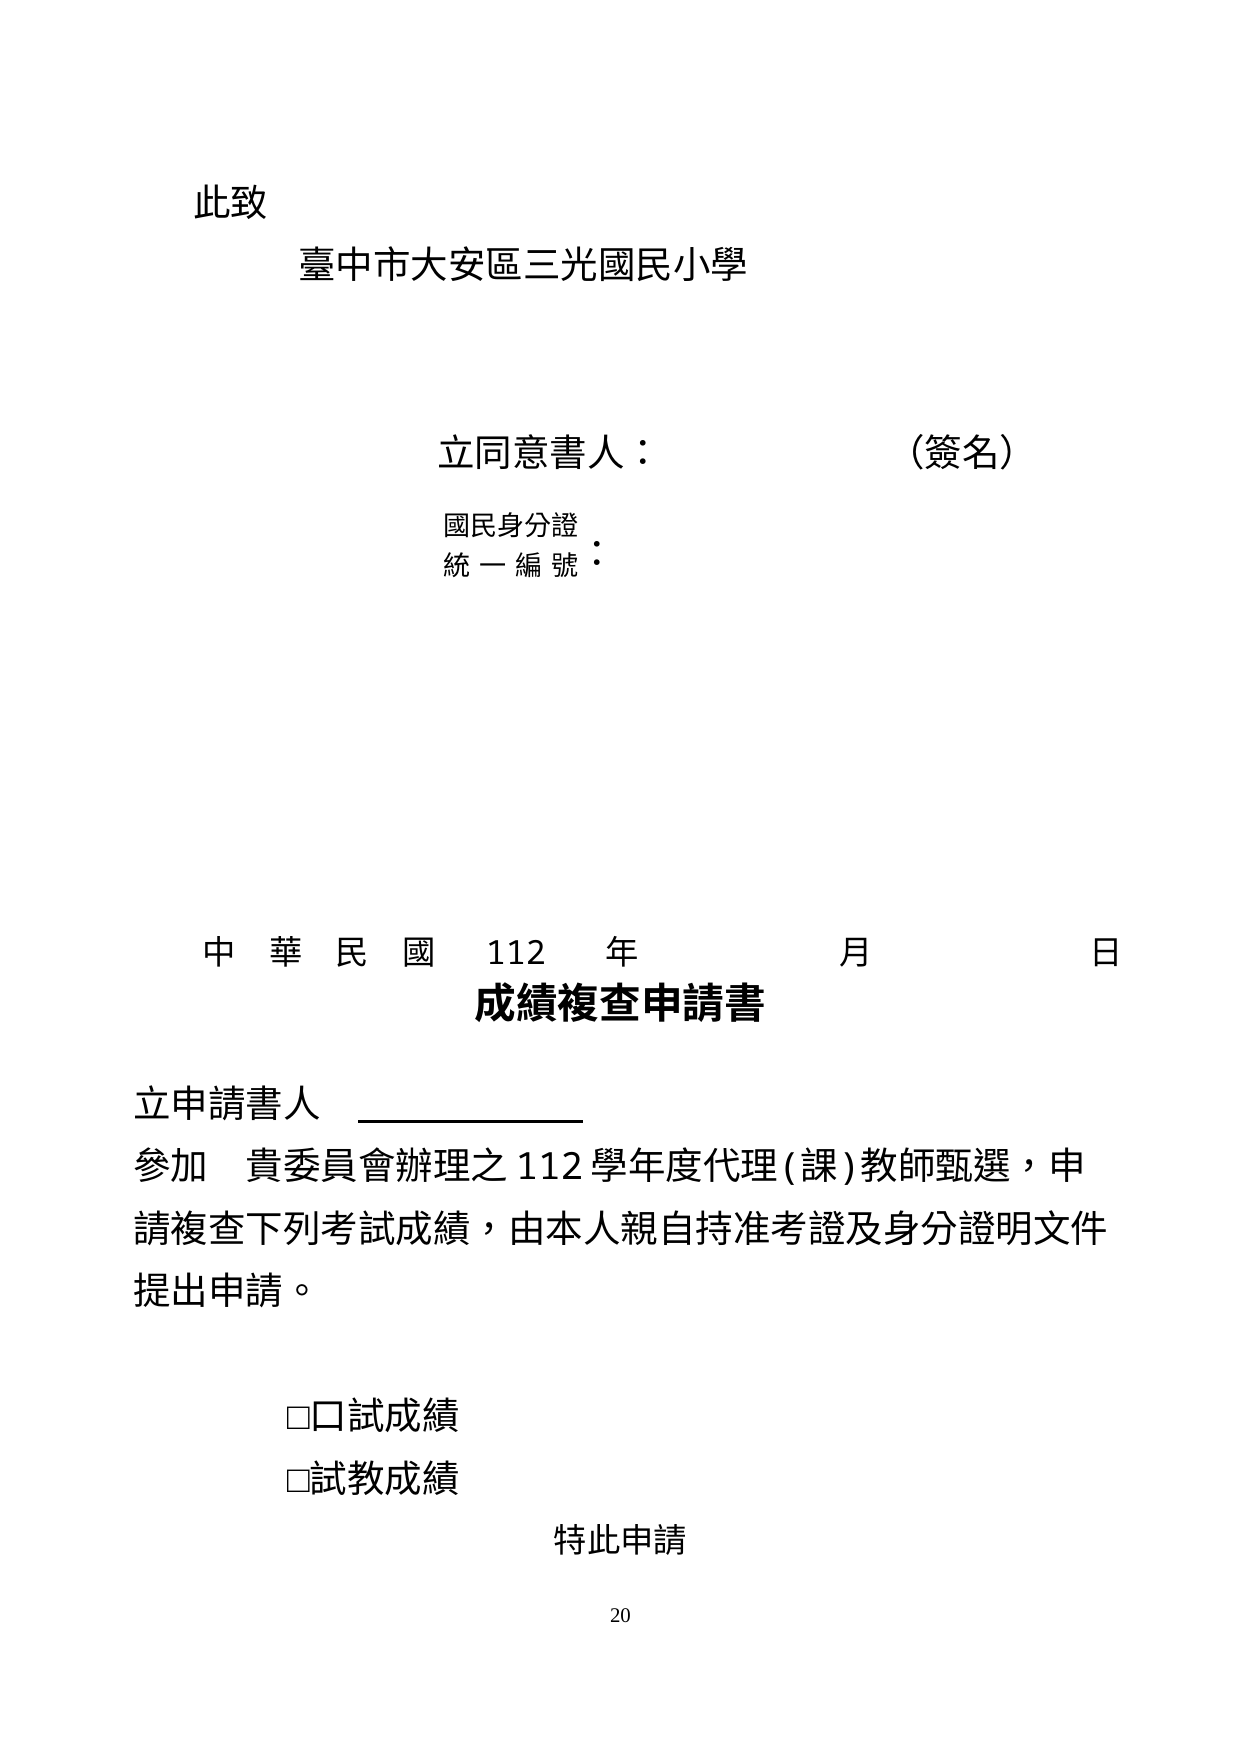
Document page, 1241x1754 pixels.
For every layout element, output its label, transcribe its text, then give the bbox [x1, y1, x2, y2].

text 此致 [118, 158, 1122, 221]
text 臺中市大安區三光國民小學 [118, 221, 1122, 283]
text 中 華 民 國 112 年 月 日 [118, 908, 1122, 971]
text 特此申請 [118, 1497, 1122, 1559]
text 成績複查申請書 [118, 971, 1122, 1031]
text 立申請書人 [133, 1059, 1122, 1122]
text 立同意書人： （簽名） [118, 408, 1122, 471]
text □口試成績 [118, 1372, 1122, 1434]
text 國民身分證統一編號： [118, 471, 1122, 596]
text 參加 貴委員會辦理之112學年度代理(課)教師甄選，申請複查下列考試成績，由本人親自持准考證及身分證明文件提出申請。 [133, 1122, 1122, 1309]
text □試教成績 [118, 1434, 1122, 1497]
